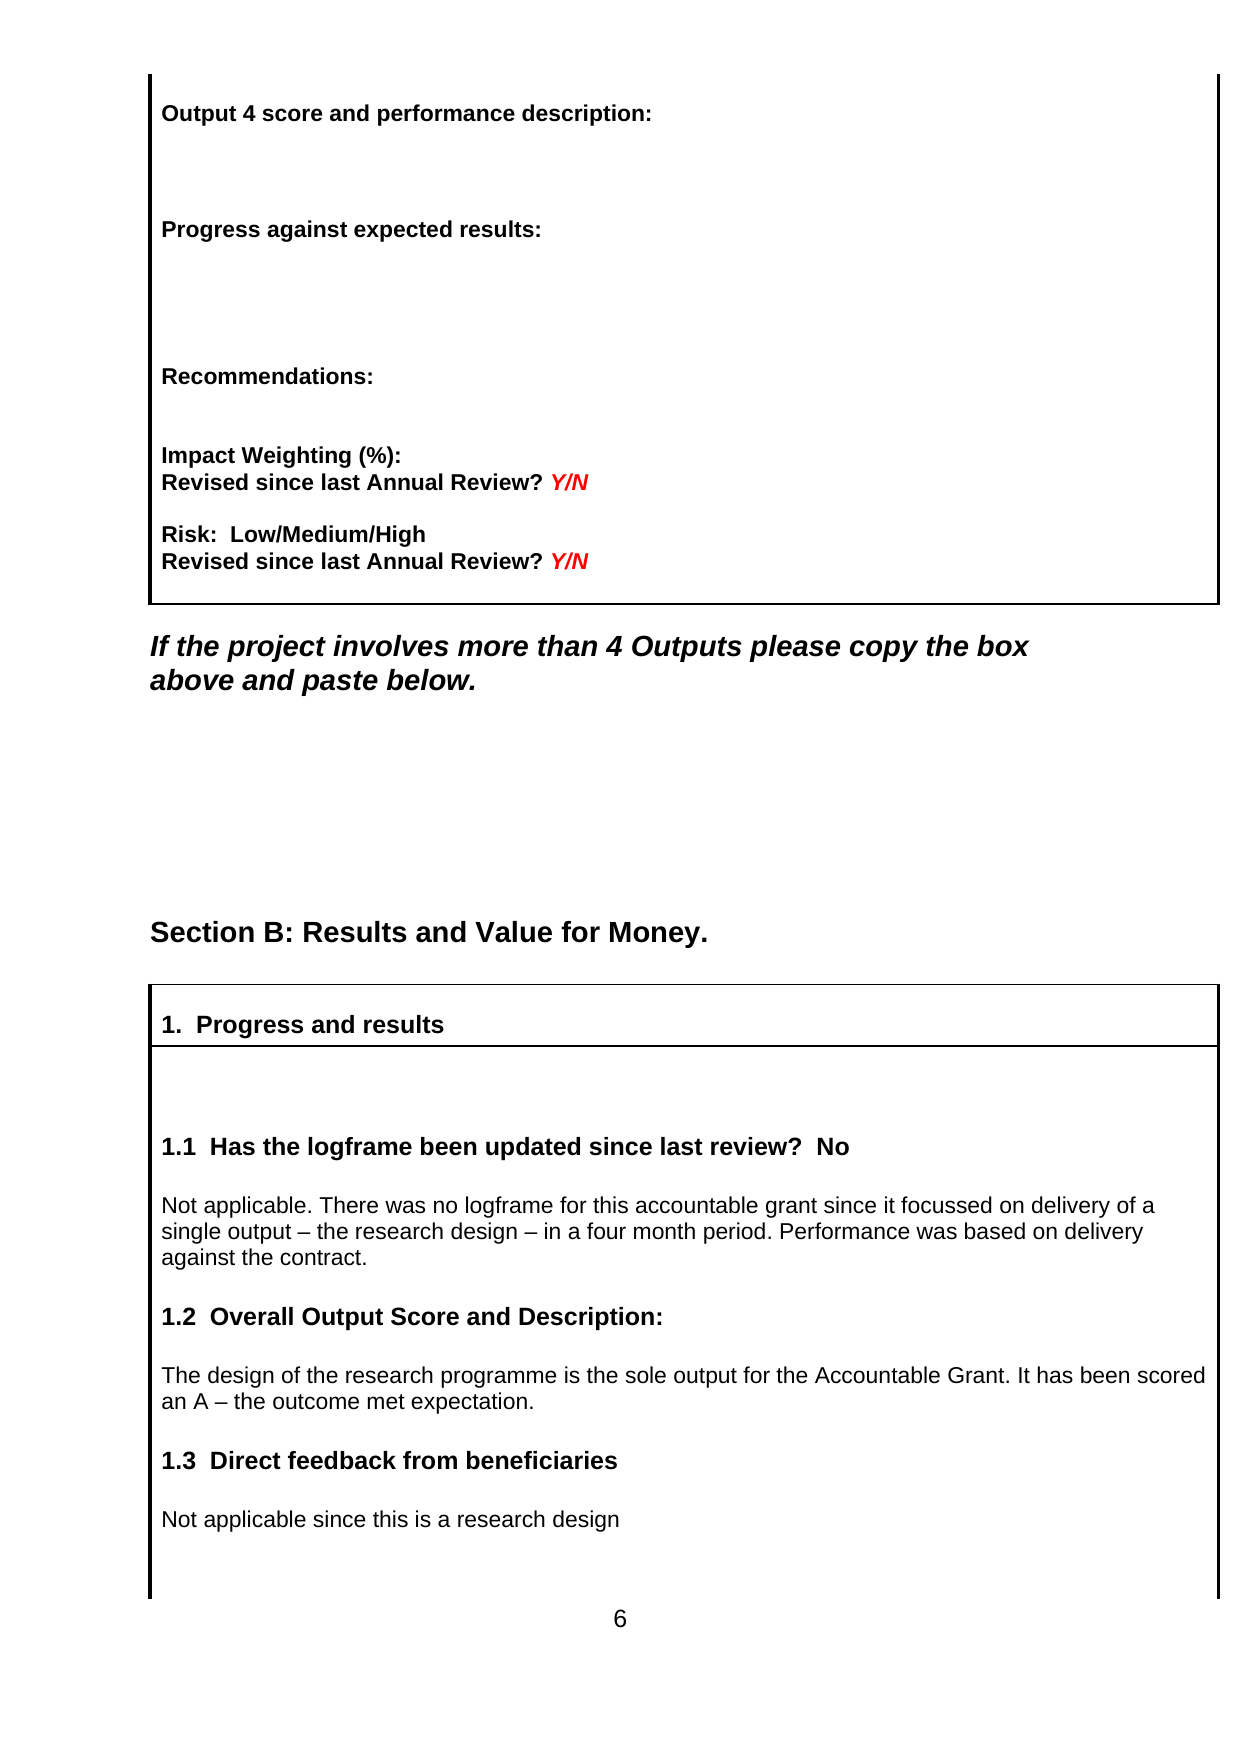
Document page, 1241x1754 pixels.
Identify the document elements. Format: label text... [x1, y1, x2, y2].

text If the project involves more than 4 Outputs please copy the box above and paste below. [150, 629, 1090, 697]
table_header 1. Progress and results [152, 985, 1217, 1045]
text Section B: Results and Value for Money. [150, 915, 1090, 948]
table_cell Output 4 score and performance description: [152, 74, 1217, 191]
table_cell [152, 1047, 1217, 1107]
table_cell Progress against expected results: Recommendations: Impact Weighting (%): Revised since last Annual Review? Y/N Risk: Low/Medium/High Revised since last Annual Review? Y/N [152, 191, 1217, 603]
table_cell 1.1 Has the logframe been updated since last review? No Not applicable. There was no logframe for this accountable grant since it focussed on delivery of a single output – the research design – in a four month period. Performance was based on delivery against the contract. 1.2 Overall Output Score and Description: The design of the research programme is the sole output for the Accountable Grant. It has been scored an A – the outcome met expectation. 1.3 Direct feedback from beneficiaries Not applicable since this is a research design [152, 1107, 1217, 1598]
